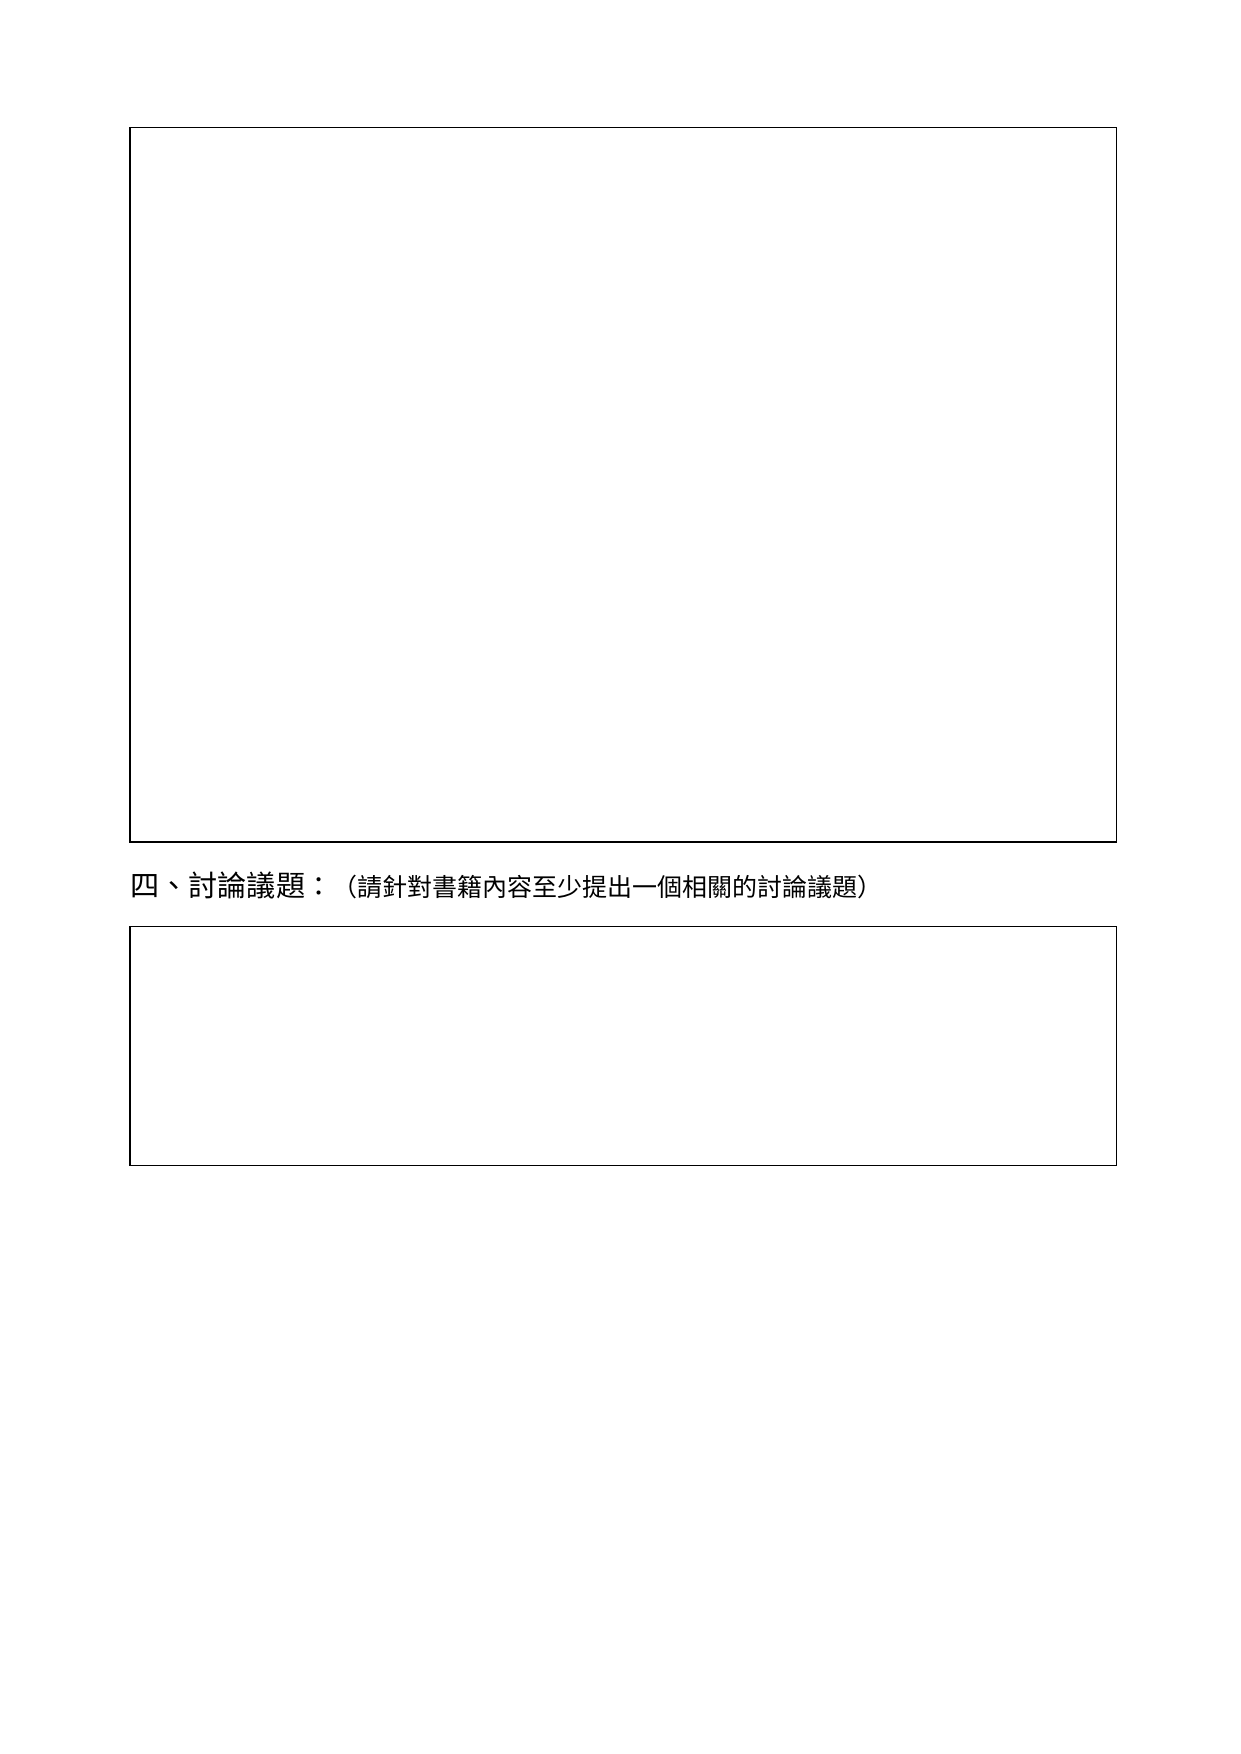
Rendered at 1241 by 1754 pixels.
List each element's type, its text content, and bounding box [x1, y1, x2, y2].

text 四、討論議題：（請針對書籍內容至少提出一個相關的討論議題） [130, 843, 1110, 905]
table_header [131, 128, 1116, 841]
table_header [131, 927, 1116, 1165]
